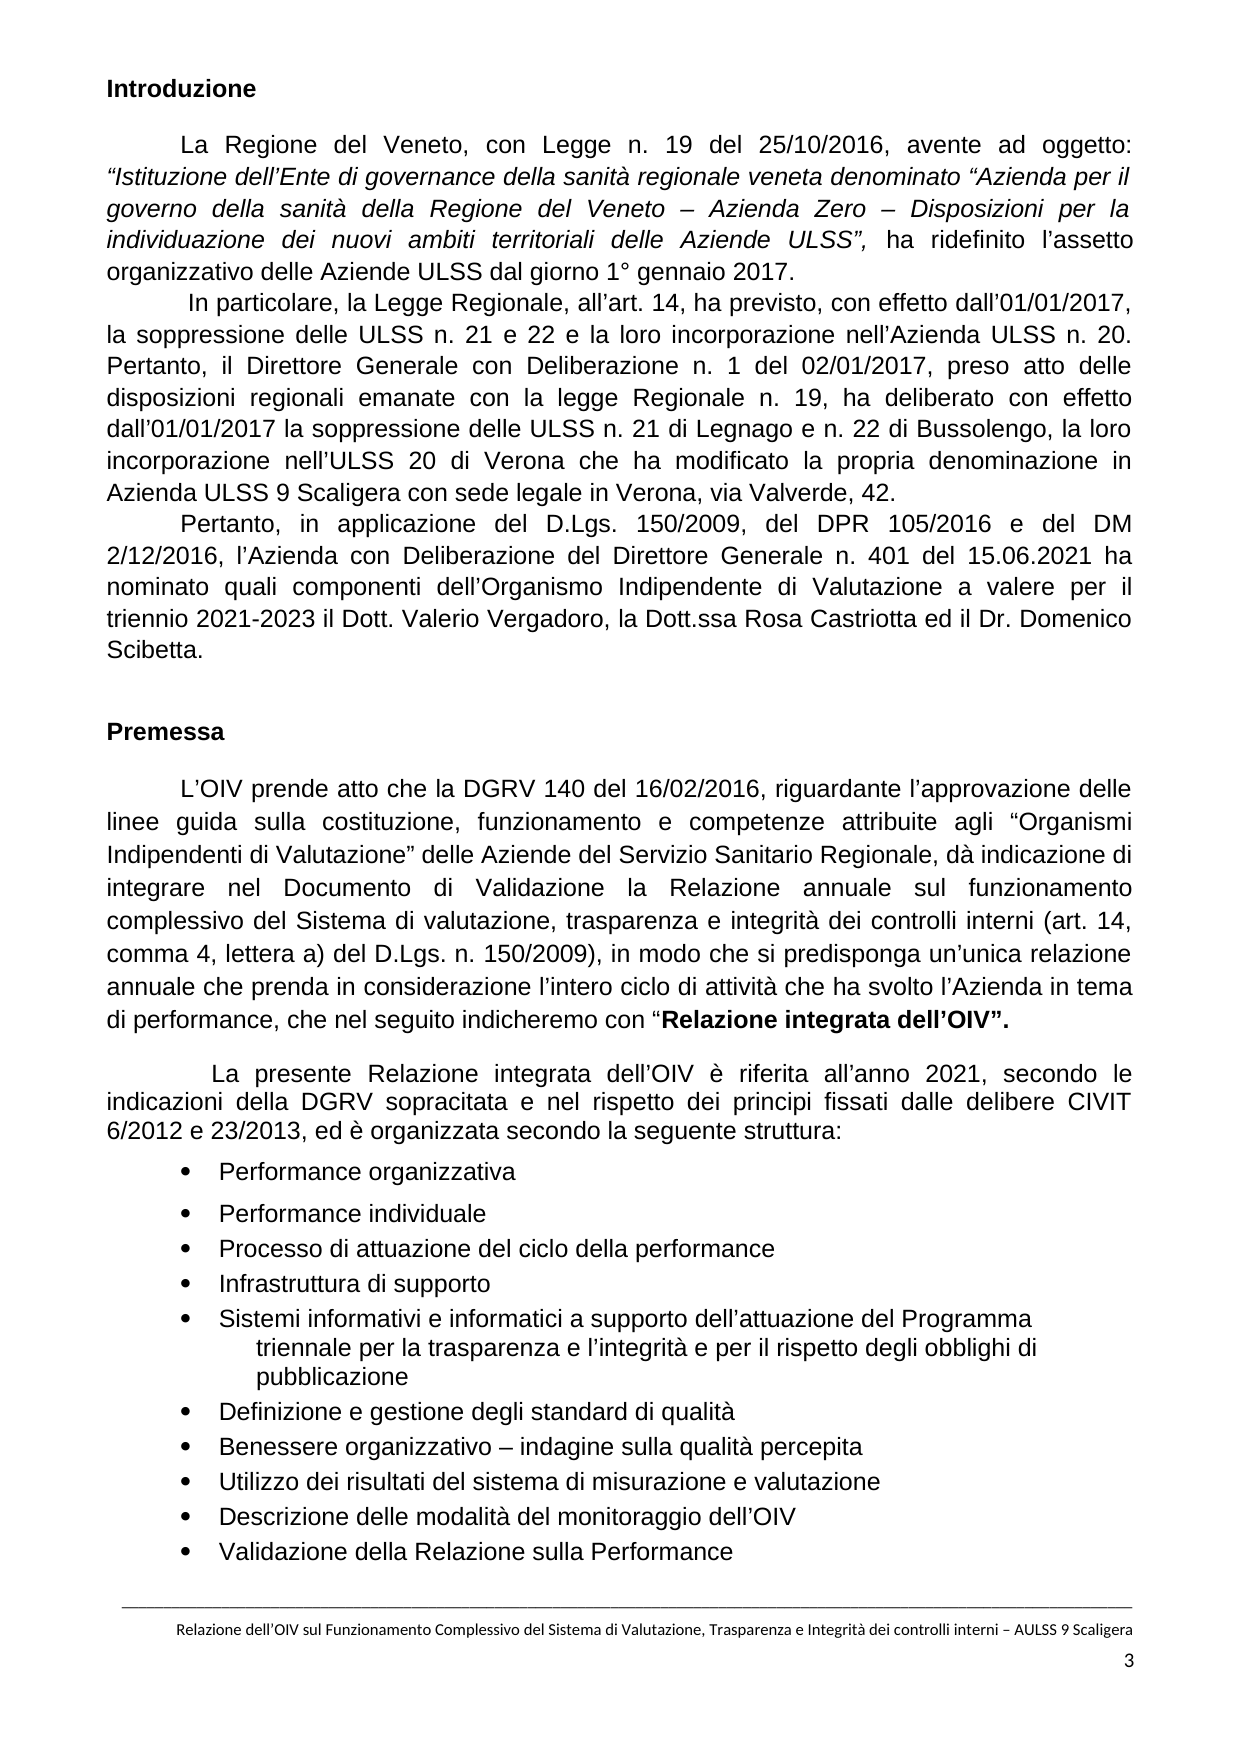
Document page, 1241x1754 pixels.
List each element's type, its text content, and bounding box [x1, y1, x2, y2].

text Pertanto, in applicazione del D.Lgs. 150/2009, del DPR 105/2016 e del DM 2/12/2016, l’Azienda con Deliberazione del Direttore Generale n. 401 del 15.06.2021 ha nominato quali componenti dell’Organismo Indipendente di Valutazione a valere per il triennio 2021-2023 il Dott. Valerio Vergadoro, la Dott.ssa Rosa Castriotta ed il Dr. Domenico Scibetta. [106, 509, 1134, 664]
list Utilizzo dei risultati del sistema di misurazione e valutazione [181, 1467, 1134, 1496]
subtitle Introduzione [106, 74, 1134, 103]
text La Regione del Veneto, con Legge n. 19 del 25/10/2016, avente ad oggetto: “Istituzione dell’Ente di governance della sanità regionale veneta denominato “Azienda per il governo della sanità della Regione del Veneto – Azienda Zero – Disposizioni per la individuazione dei nuovi ambiti territoriali delle Aziende ULSS”, ha ridefinito l’assetto organizzativo delle Aziende ULSS dal giorno 1° gennaio 2017. [106, 130, 1134, 285]
list Performance individuale [181, 1199, 1134, 1227]
list Performance organizzativa [181, 1157, 1134, 1186]
text La presente Relazione integrata dell’OIV è riferita all’anno 2021, secondo le indicazioni della DGRV sopracitata e nel rispetto dei principi fissati dalle delibere CIVIT 6/2012 e 23/2013, ed è organizzata secondo la seguente struttura: [106, 1058, 1134, 1145]
list Benessere organizzativo – indagine sulla qualità percepita [181, 1432, 1134, 1461]
text In particolare, la Legge Regionale, all’art. 14, ha previsto, con effetto dall’01/01/2017, la soppressione delle ULSS n. 21 e 22 e la loro incorporazione nell’Azienda ULSS n. 20. Pertanto, il Direttore Generale con Deliberazione n. 1 del 02/01/2017, preso atto delle disposizioni regionali emanate con la legge Regionale n. 19, ha deliberato con effetto dall’01/01/2017 la soppressione delle ULSS n. 21 di Legnago e n. 22 di Bussolengo, la loro incorporazione nell’ULSS 20 di Verona che ha modificato la propria denominazione in Azienda ULSS 9 Scaligera con sede legale in Verona, via Valverde, 42. [106, 288, 1134, 506]
list Definizione e gestione degli standard di qualità [181, 1397, 1134, 1425]
list Infrastruttura di supporto [181, 1269, 1134, 1298]
text L’OIV prende atto che la DGRV 140 del 16/02/2016, riguardante l’approvazione delle linee guida sulla costituzione, funzionamento e competenze attribuite agli “Organismi Indipendenti di Valutazione” delle Aziende del Servizio Sanitario Regionale, dà indicazione di integrare nel Documento di Validazione la Relazione annuale sul funzionamento complessivo del Sistema di valutazione, trasparenza e integrità dei controlli interni (art. 14, comma 4, lettera a) del D.Lgs. n. 150/2009), in modo che si predisponga un’unica relazione annuale che prenda in considerazione l’intero ciclo di attività che ha svolto l’Azienda in tema di performance, che nel seguito indicheremo con “Relazione integrata dell’OIV”. [106, 773, 1134, 1033]
list Sistemi informativi e informatici a supporto dell’attuazione del Programma triennale per la trasparenza e l’integrità e per il rispetto degli obblighi di pubblicazione [181, 1304, 1134, 1390]
subtitle Premessa [106, 717, 1134, 746]
list Processo di attuazione del ciclo della performance [181, 1234, 1134, 1263]
list Descrizione delle modalità del monitoraggio dell’OIV [181, 1502, 1134, 1531]
list Validazione della Relazione sulla Performance [181, 1537, 1134, 1566]
